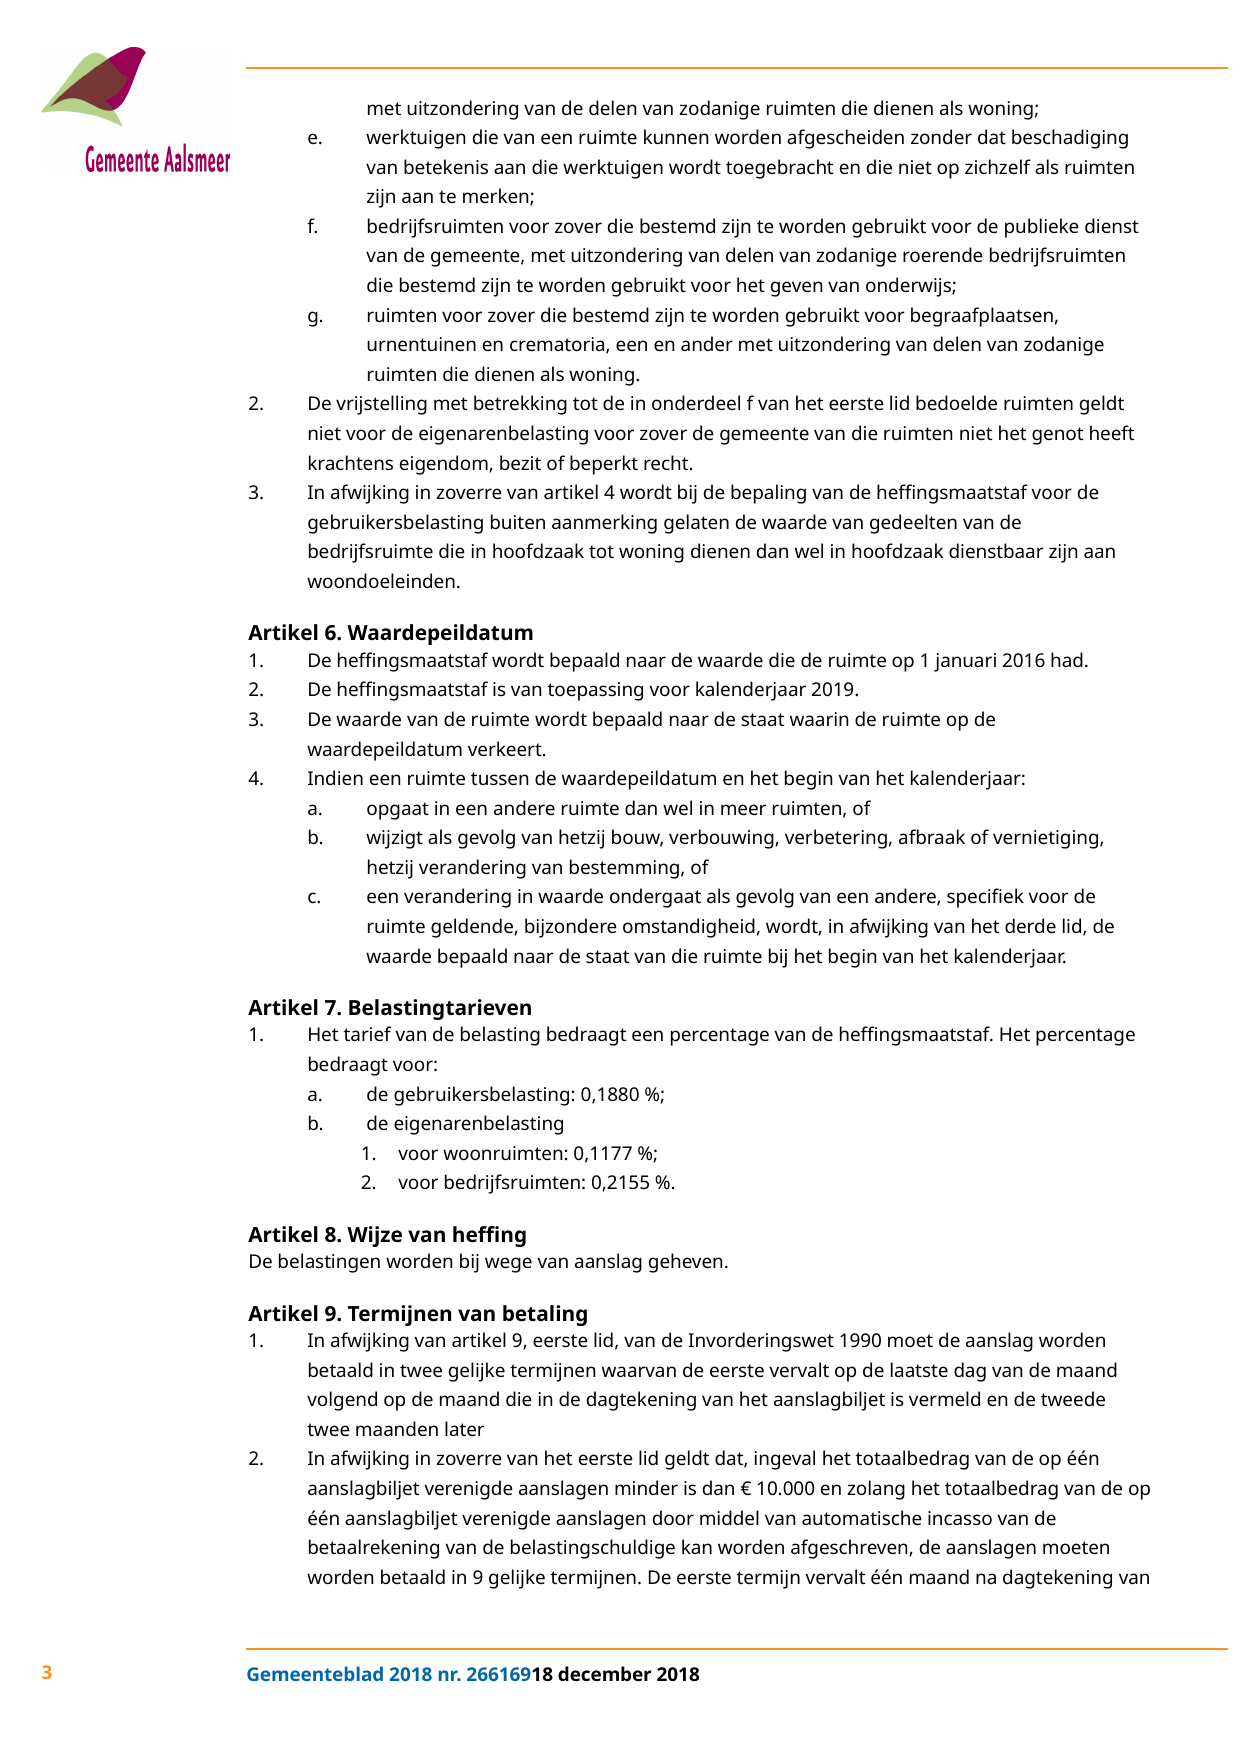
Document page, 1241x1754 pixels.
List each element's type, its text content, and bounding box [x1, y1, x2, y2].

text Artikel 7. Belastingtarieven [248, 993, 1152, 1022]
list Indien een ruimte tussen de waardepeildatum en het begin van het kalenderjaar: [248, 765, 1152, 791]
text Artikel 9. Termijnen van betaling [248, 1299, 1152, 1327]
list De vrijstelling met betrekking tot de in onderdeel f van het eerste lid bedoelde ruimten geldt niet voor de eigenarenbelasting voor zover de gemeente van die ruimten niet het genot heeft krachtens eigendom, bezit of beperkt recht. [248, 391, 1152, 476]
list ruimten voor zover die bestemd zijn te worden gebruikt voor begraafplaatsen, urnentuinen en crematoria, een en ander met uitzondering van delen van zodanige ruimten die dienen als woning. [307, 302, 1152, 387]
list De heffingsmaatstaf is van toepassing voor kalenderjaar 2019. [248, 677, 1152, 702]
list Het tarief van de belasting bedraagt een percentage van de heffingsmaatstaf. Het percentage bedraagt voor: [248, 1022, 1152, 1077]
list een verandering in waarde ondergaat als gevolg van een andere, specifiek voor de ruimte geldende, bijzondere omstandigheid, wordt, in afwijking van het derde lid, de waarde bepaald naar de staat van die ruimte bij het begin van het kalenderjaar. [307, 884, 1152, 968]
list met uitzondering van de delen van zodanige ruimten die dienen als woning; [307, 95, 1152, 121]
list In afwijking in zoverre van artikel 4 wordt bij de bepaling van de heffingsmaatstaf voor de gebruikersbelasting buiten aanmerking gelaten de waarde van gedeelten van de bedrijfsruimte die in hoofdzaak tot woning dienen dan wel in hoofdzaak dienstbaar zijn aan woondoeleinden. [248, 479, 1152, 594]
list de eigenarenbelasting [307, 1110, 1152, 1136]
list werktuigen die van een ruimte kunnen worden afgescheiden zonder dat beschadiging van betekenis aan die werktuigen wordt toegebracht en die niet op zichzelf als ruimten zijn aan te merken; [307, 124, 1152, 209]
list In afwijking van artikel 9, eerste lid, van de Invorderingswet 1990 moet de aanslag worden betaald in twee gelijke termijnen waarvan de eerste vervalt op de laatste dag van de maand volgend op de maand die in de dagtekening van het aanslagbiljet is vermeld en de tweede twee maanden later [248, 1327, 1152, 1442]
list voor woonruimten: 0,1177 %; [361, 1140, 1152, 1166]
list In afwijking in zoverre van het eerste lid geldt dat, ingeval het totaalbedrag van de op één aanslagbiljet verenigde aanslagen minder is dan € 10.000 en zolang het totaalbedrag van de op één aanslagbiljet verenigde aanslagen door middel van automatische incasso van de betaalrekening van de belastingschuldige kan worden afgeschreven, de aanslagen moeten worden betaald in 9 gelijke termijnen. De eerste termijn vervalt één maand na dagtekening van [248, 1446, 1152, 1590]
picture [41, 47, 231, 172]
list De waarde van de ruimte wordt bepaald naar de staat waarin de ruimte op de waardepeildatum verkeert. [248, 706, 1152, 761]
text Artikel 8. Wijze van heffing [248, 1220, 1152, 1248]
list wijzigt als gevolg van hetzij bouw, verbouwing, verbetering, afbraak of vernietiging, hetzij verandering van bestemming, of [307, 824, 1152, 880]
text Artikel 6. Waardepeildatum [248, 618, 1152, 647]
text De belastingen worden bij wege van aanslag geheven. [248, 1248, 1152, 1274]
list voor bedrijfsruimten: 0,2155 %. [361, 1169, 1152, 1195]
list De heffingsmaatstaf wordt bepaald naar de waarde die de ruimte op 1 januari 2016 had. [248, 647, 1152, 673]
list opgaat in een andere ruimte dan wel in meer ruimten, of [307, 795, 1152, 821]
list bedrijfsruimten voor zover die bestemd zijn te worden gebruikt voor de publieke dienst van de gemeente, met uitzondering van delen van zodanige roerende bedrijfsruimten die bestemd zijn te worden gebruikt voor het geven van onderwijs; [307, 213, 1152, 298]
list de gebruikersbelasting: 0,1880 %; [307, 1081, 1152, 1107]
